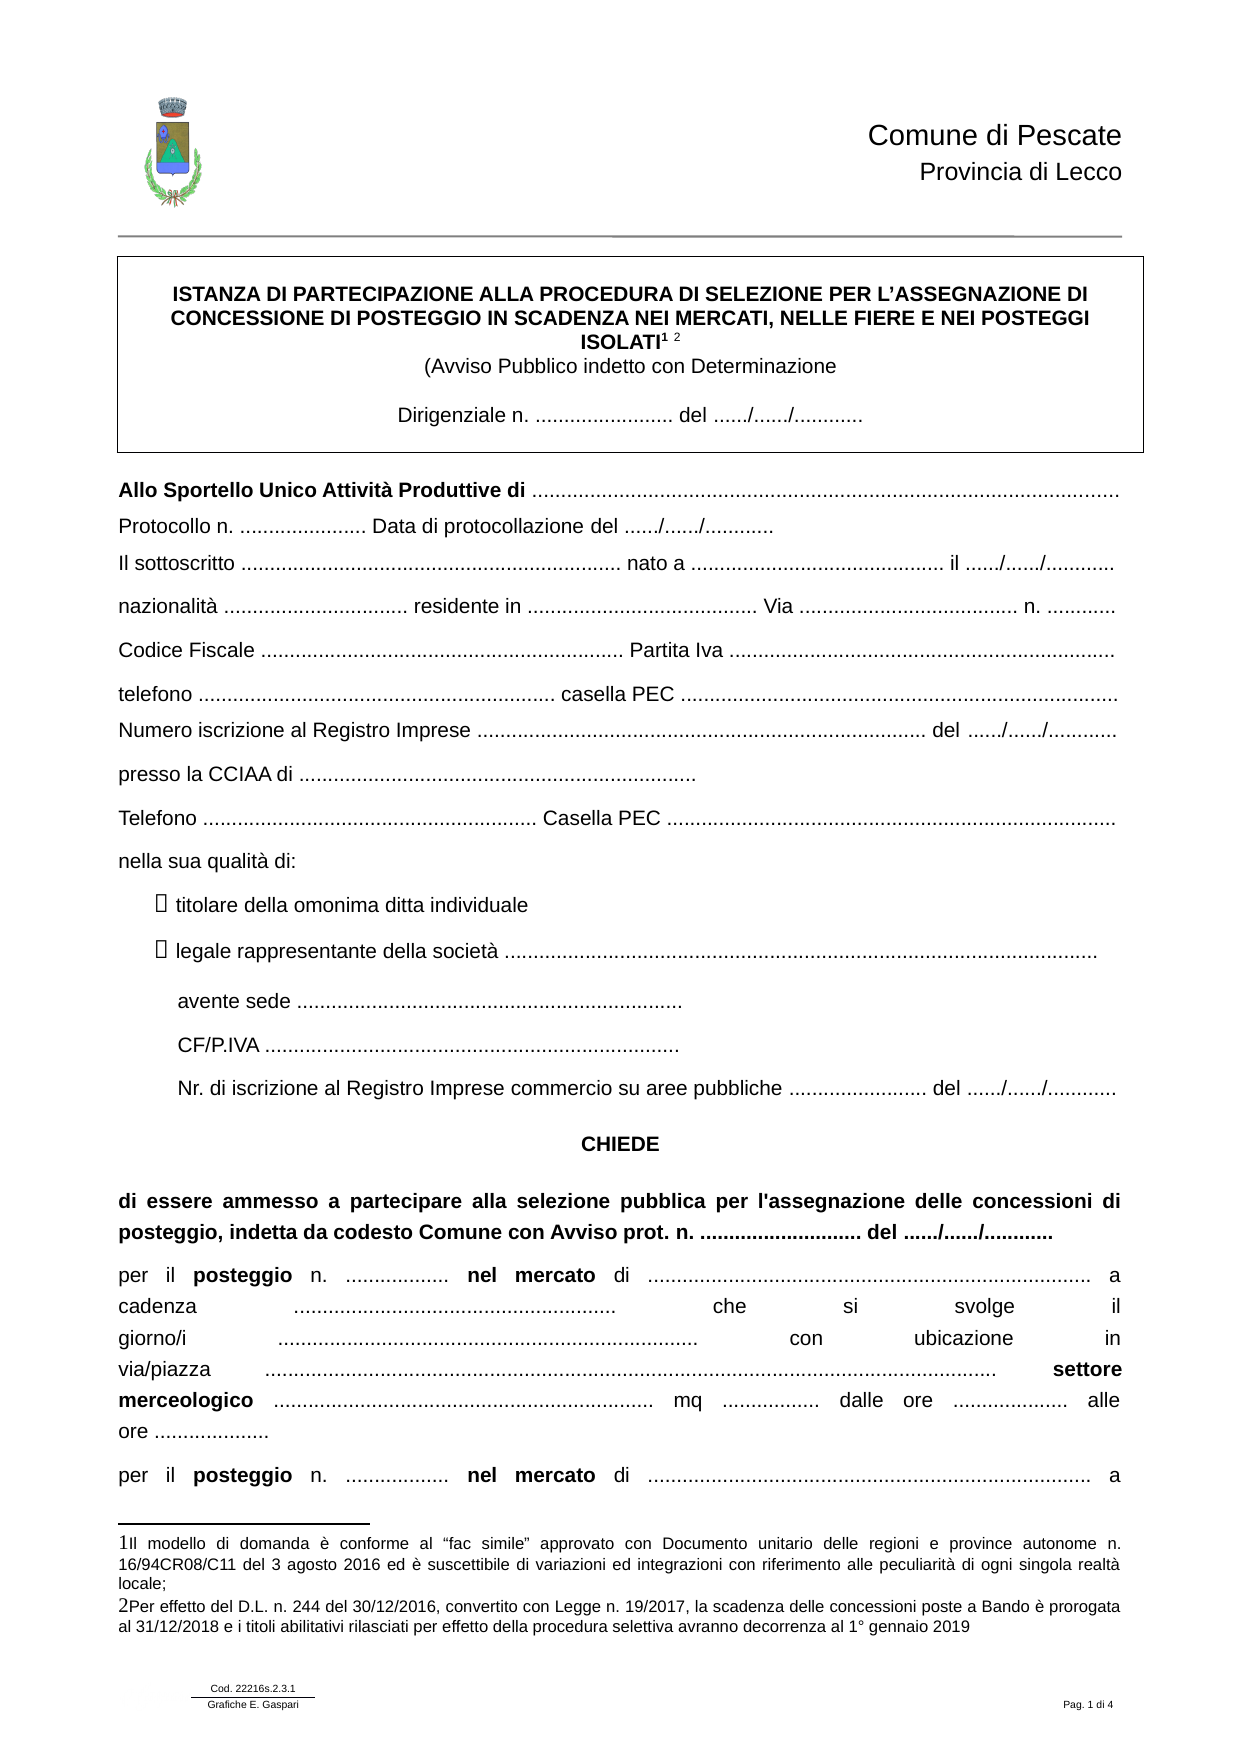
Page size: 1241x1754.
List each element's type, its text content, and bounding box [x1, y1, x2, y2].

text telefono .............................................................. casella PEC ............................................................................ [118, 682, 1122, 706]
text CHIEDE [118, 1132, 1122, 1156]
text avente sede ................................................................... [177, 989, 1122, 1013]
text per il posteggio n. .................. nel mercato di ............................................................................. a [118, 1463, 1122, 1487]
text Il sottoscritto .................................................................. nato a ............................................ il ....../....../............ [118, 551, 1122, 575]
text Numero iscrizione al Registro Imprese .............................................................................. del ....../....../............ [118, 718, 1122, 742]
text per il posteggio n. .................. nel mercato di ............................................................................. a cadenza ........................................................ che si svolge il giorno/i ......................................................................... con ubicazione in via/piazza ............................................................................................................................... settore merceologico .................................................................. mq ................. dalle ore .................... alle ore .................... [118, 1263, 1122, 1443]
text Comune di Pescate [224, 118, 1122, 152]
text di essere ammesso a partecipare alla selezione pubblica per l'assegnazione delle concessioni di posteggio, indetta da codesto Comune con Avviso prot. n. ............................ del ....../....../............ [118, 1188, 1122, 1243]
text  titolare della omonima ditta individuale [153, 886, 1122, 919]
picture [122, 87, 224, 219]
text presso la CCIAA di ..................................................................... [118, 762, 1122, 786]
text Telefono .......................................................... Casella PEC .............................................................................. [118, 805, 1122, 829]
text Protocollo n. ...................... Data di protocollazione del ....../....../............ [118, 514, 1122, 538]
text nazionalità ................................ residente in ........................................ Via ...................................... n. ............ [118, 594, 1122, 618]
text nella sua qualità di: [118, 849, 1122, 873]
text CF/P.IVA ........................................................................ [177, 1032, 1122, 1056]
text Codice Fiscale ............................................................... Partita Iva ................................................................... [118, 638, 1122, 662]
text Provincia di Lecco [224, 157, 1122, 185]
text Nr. di iscrizione al Registro Imprese commercio su aree pubbliche ........................ del ....../....../............ [177, 1076, 1122, 1100]
text Allo Sportello Unico Attività Produttive di [118, 478, 1122, 502]
table_header ISTANZA DI PARTECIPAZIONE ALLA PROCEDURA DI SELEZIONE PER L’ASSEGNAZIONE DI CONCESSIONE DI POSTEGGIO IN SCADENZA NEI MERCATI, NELLE FIERE E NEI POSTEGGI ISOLATI (Avviso Pubblico indetto con Determinazione Dirigenziale n. ........................ del ....../....../............ [118, 257, 1143, 452]
text  legale rappresentante della società ....................................................................................................... [153, 932, 1122, 966]
